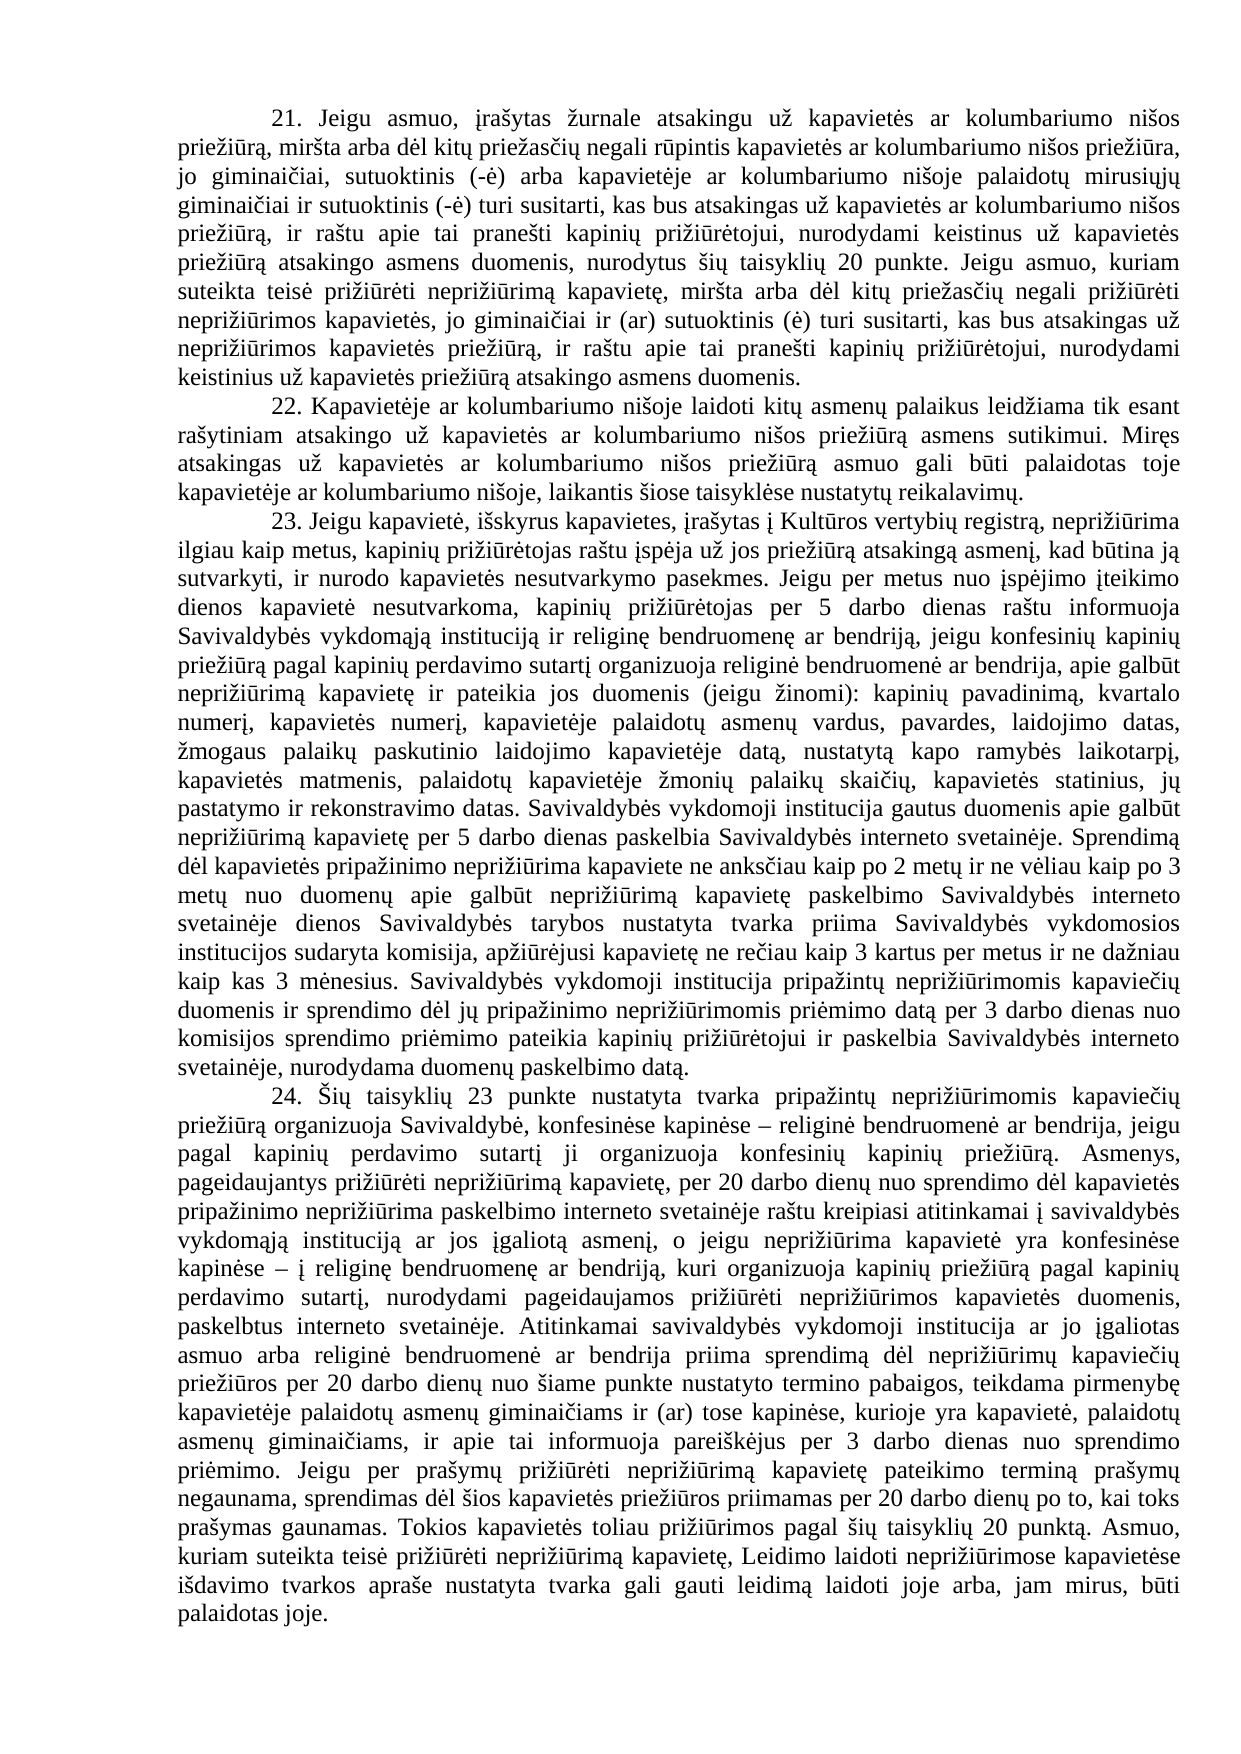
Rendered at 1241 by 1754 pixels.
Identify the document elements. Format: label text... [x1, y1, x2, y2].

text 23. Jeigu kapavietė, išskyrus kapavietes, įrašytas į Kultūros vertybių registrą, neprižiūrima ilgiau kaip metus, kapinių prižiūrėtojas raštu įspėja už jos priežiūrą atsakingą asmenį, kad būtina ją sutvarkyti, ir nurodo kapavietės nesutvarkymo pasekmes. Jeigu per metus nuo įspėjimo įteikimo dienos kapavietė nesutvarkoma, kapinių prižiūrėtojas per 5 darbo dienas raštu informuoja Savivaldybės vykdomąją instituciją ir religinę bendruomenę ar bendriją, jeigu konfesinių kapinių priežiūrą pagal kapinių perdavimo sutartį organizuoja religinė bendruomenė ar bendrija, apie galbūt neprižiūrimą kapavietę ir pateikia jos duomenis (jeigu žinomi): kapinių pavadinimą, kvartalo numerį, kapavietės numerį, kapavietėje palaidotų asmenų vardus, pavardes, laidojimo datas, žmogaus palaikų paskutinio laidojimo kapavietėje datą, nustatytą kapo ramybės laikotarpį, kapavietės matmenis, palaidotų kapavietėje žmonių palaikų skaičių, kapavietės statinius, jų pastatymo ir rekonstravimo datas. Savivaldybės vykdomoji institucija gautus duomenis apie galbūt neprižiūrimą kapavietę per 5 darbo dienas paskelbia Savivaldybės interneto svetainėje. Sprendimą dėl kapavietės pripažinimo neprižiūrima kapaviete ne anksčiau kaip po 2 metų ir ne vėliau kaip po 3 metų nuo duomenų apie galbūt neprižiūrimą kapavietę paskelbimo Savivaldybės interneto svetainėje dienos Savivaldybės tarybos nustatyta tvarka priima Savivaldybės vykdomosios institucijos sudaryta komisija, apžiūrėjusi kapavietę ne rečiau kaip 3 kartus per metus ir ne dažniau kaip kas 3 mėnesius. Savivaldybės vykdomoji institucija pripažintų neprižiūrimomis kapaviečių duomenis ir sprendimo dėl jų pripažinimo neprižiūrimomis priėmimo datą per 3 darbo dienas nuo komisijos sprendimo priėmimo pateikia kapinių prižiūrėtojui ir paskelbia Savivaldybės interneto svetainėje, nurodydama duomenų paskelbimo datą. [177, 506, 1181, 1081]
text 24. Šių taisyklių 23 punkte nustatyta tvarka pripažintų neprižiūrimomis kapaviečių priežiūrą organizuoja Savivaldybė, konfesinėse kapinėse – religinė bendruomenė ar bendrija, jeigu pagal kapinių perdavimo sutartį ji organizuoja konfesinių kapinių priežiūrą. Asmenys, pageidaujantys prižiūrėti neprižiūrimą kapavietę, per 20 darbo dienų nuo sprendimo dėl kapavietės pripažinimo neprižiūrima paskelbimo interneto svetainėje raštu kreipiasi atitinkamai į savivaldybės vykdomąją instituciją ar jos įgaliotą asmenį, o jeigu neprižiūrima kapavietė yra konfesinėse kapinėse – į religinę bendruomenę ar bendriją, kuri organizuoja kapinių priežiūrą pagal kapinių perdavimo sutartį, nurodydami pageidaujamos prižiūrėti neprižiūrimos kapavietės duomenis, paskelbtus interneto svetainėje. Atitinkamai savivaldybės vykdomoji institucija ar jo įgaliotas asmuo arba religinė bendruomenė ar bendrija priima sprendimą dėl neprižiūrimų kapaviečių priežiūros per 20 darbo dienų nuo šiame punkte nustatyto termino pabaigos, teikdama pirmenybę kapavietėje palaidotų asmenų giminaičiams ir (ar) tose kapinėse, kurioje yra kapavietė, palaidotų asmenų giminaičiams, ir apie tai informuoja pareiškėjus per 3 darbo dienas nuo sprendimo priėmimo. Jeigu per prašymų prižiūrėti neprižiūrimą kapavietę pateikimo terminą prašymų negaunama, sprendimas dėl šios kapavietės priežiūros priimamas per 20 darbo dienų po to, kai toks prašymas gaunamas. Tokios kapavietės toliau prižiūrimos pagal šių taisyklių 20 punktą. Asmuo, kuriam suteikta teisė prižiūrėti neprižiūrimą kapavietę, Leidimo laidoti neprižiūrimose kapavietėse išdavimo tvarkos apraše nustatyta tvarka gali gauti leidimą laidoti joje arba, jam mirus, būti palaidotas joje. [177, 1081, 1181, 1627]
text 21. Jeigu asmuo, įrašytas žurnale atsakingu už kapavietės ar kolumbariumo nišos priežiūrą, miršta arba dėl kitų priežasčių negali rūpintis kapavietės ar kolumbariumo nišos priežiūra, jo giminaičiai, sutuoktinis (-ė) arba kapavietėje ar kolumbariumo nišoje palaidotų mirusiųjų giminaičiai ir sutuoktinis (-ė) turi susitarti, kas bus atsakingas už kapavietės ar kolumbariumo nišos priežiūrą, ir raštu apie tai pranešti kapinių prižiūrėtojui, nurodydami keistinus už kapavietės priežiūrą atsakingo asmens duomenis, nurodytus šių taisyklių 20 punkte. Jeigu asmuo, kuriam suteikta teisė prižiūrėti neprižiūrimą kapavietę, miršta arba dėl kitų priežasčių negali prižiūrėti neprižiūrimos kapavietės, jo giminaičiai ir (ar) sutuoktinis (ė) turi susitarti, kas bus atsakingas už neprižiūrimos kapavietės priežiūrą, ir raštu apie tai pranešti kapinių prižiūrėtojui, nurodydami keistinius už kapavietės priežiūrą atsakingo asmens duomenis. [177, 103, 1181, 391]
text 22. Kapavietėje ar kolumbariumo nišoje laidoti kitų asmenų palaikus leidžiama tik esant rašytiniam atsakingo už kapavietės ar kolumbariumo nišos priežiūrą asmens sutikimui. Miręs atsakingas už kapavietės ar kolumbariumo nišos priežiūrą asmuo gali būti palaidotas toje kapavietėje ar kolumbariumo nišoje, laikantis šiose taisyklėse nustatytų reikalavimų. [177, 391, 1181, 506]
